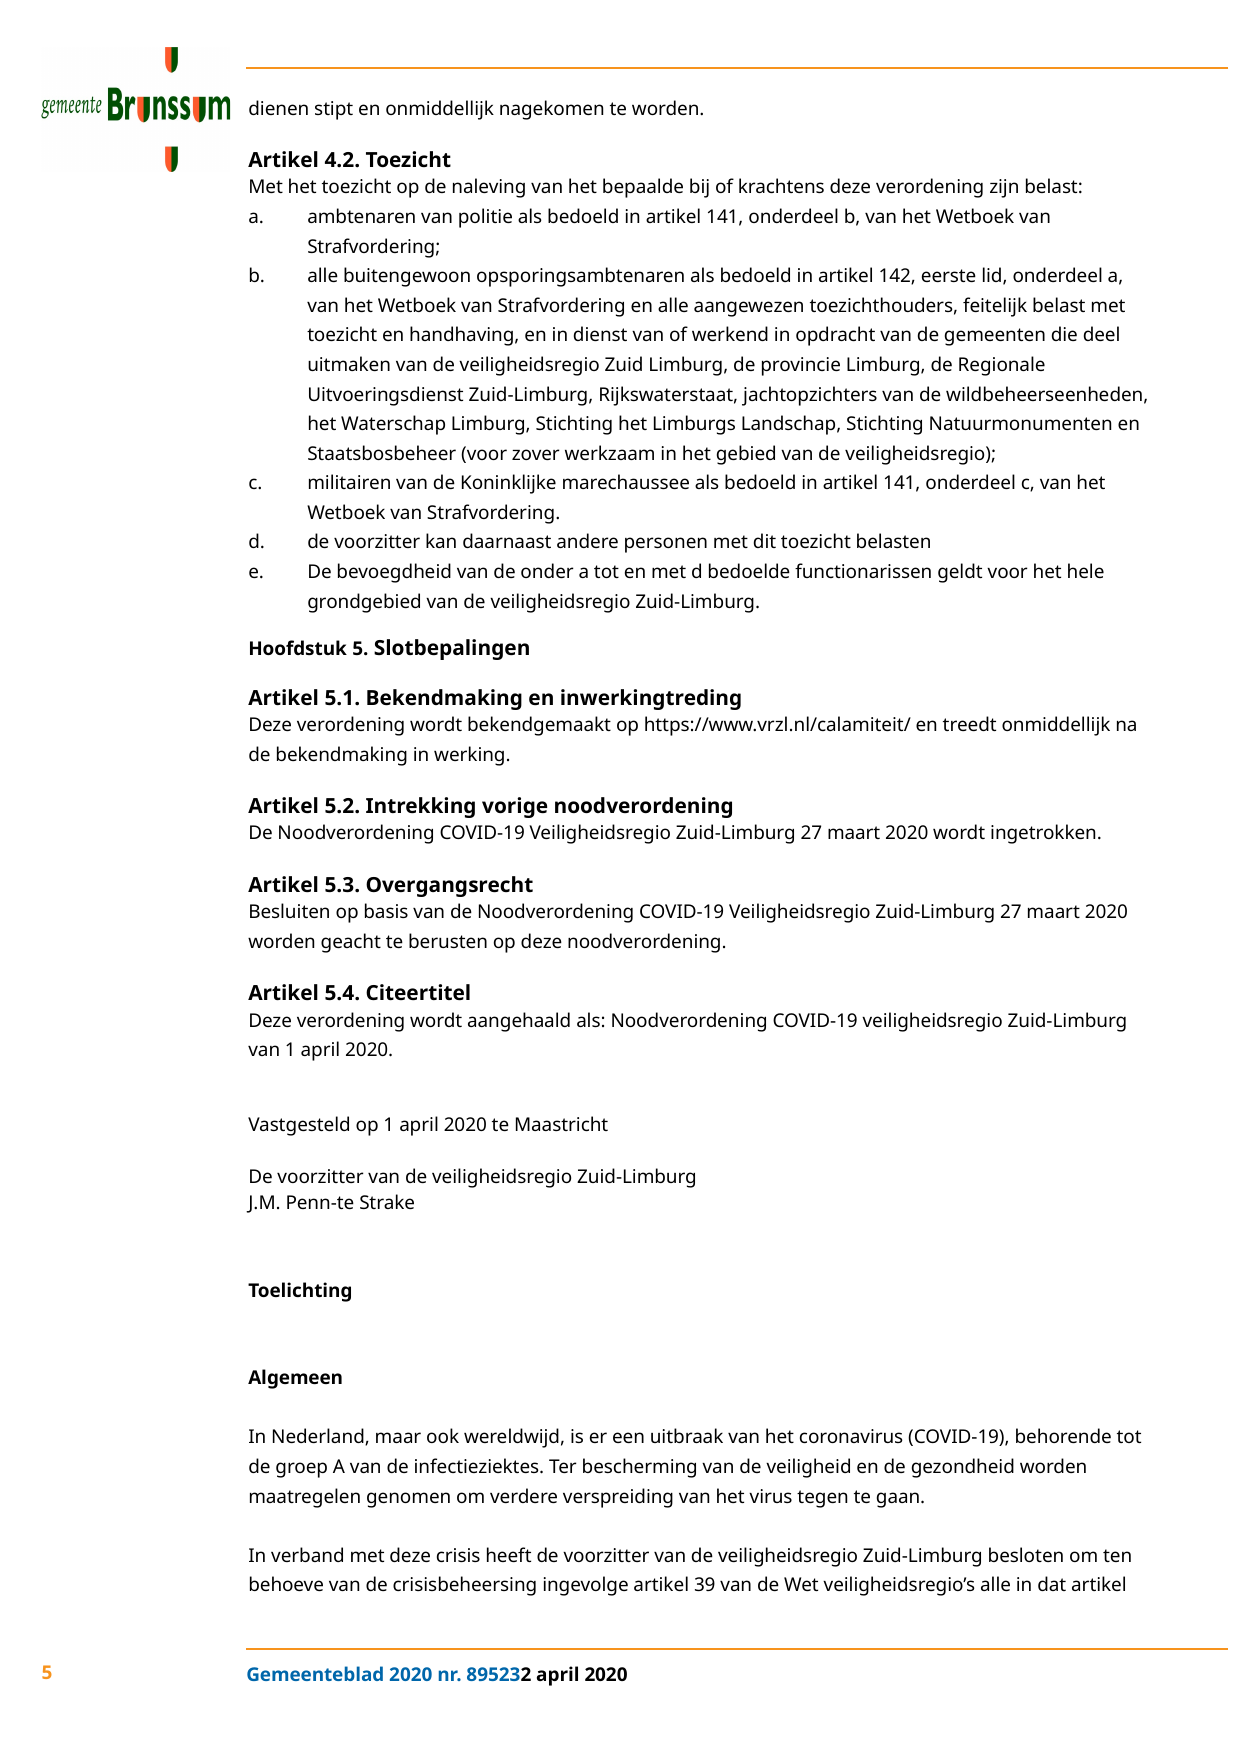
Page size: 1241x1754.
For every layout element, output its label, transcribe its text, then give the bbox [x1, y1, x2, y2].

text Artikel 5.2. Intrekking vorige noodverordening [248, 791, 1152, 819]
text In verband met deze crisis heeft de voorzitter van de veiligheidsregio Zuid-Limburg besloten om ten behoeve van de crisisbeheersing ingevolge artikel 39 van de Wet veiligheidsregio’s alle in dat artikel [248, 1542, 1152, 1597]
list ambtenaren van politie als bedoeld in artikel 141, onderdeel b, van het Wetboek van Strafvordering; [248, 203, 1152, 258]
text Met het toezicht op de naleving van het bepaalde bij of krachtens deze verordening zijn belast: [248, 174, 1152, 199]
text Toelichting [248, 1266, 1152, 1306]
list De bevoegdheid van de onder a tot en met d bedoelde functionarissen geldt voor het hele grondgebied van de veiligheidsregio Zuid-Limburg. [248, 558, 1152, 613]
text J.M. Penn-te Strake [248, 1189, 1152, 1214]
text Deze verordening wordt aangehaald als: Noodverordening COVID-19 veiligheidsregio Zuid-Limburg van 1 april 2020. [248, 1007, 1152, 1062]
text dienen stipt en onmiddellijk nagekomen te worden. [248, 95, 1152, 121]
list alle buitengewoon opsporingsambtenaren als bedoeld in artikel 142, eerste lid, onderdeel a, van het Wetboek van Strafvordering en alle aangewezen toezichthouders, feitelijk belast met toezicht en handhaving, en in dienst van of werkend in opdracht van de gemeenten die deel uitmaken van de veiligheidsregio Zuid Limburg, de provincie Limburg, de Regionale Uitvoeringsdienst Zuid-Limburg, Rijkswaterstaat, jachtopzichters van de wildbeheerseenheden, het Waterschap Limburg, Stichting het Limburgs Landschap, Stichting Natuurmonumenten en Staatsbosbeheer (voor zover werkzaam in het gebied van de veiligheidsregio); [248, 262, 1152, 466]
text Vastgesteld op 1 april 2020 te Maastricht [248, 1112, 1152, 1137]
text Artikel 5.4. Citeertitel [248, 978, 1152, 1007]
picture [41, 47, 231, 172]
list militairen van de Koninklijke marechaussee als bedoeld in artikel 141, onderdeel c, van het Wetboek van Strafvordering. [248, 469, 1152, 525]
text In Nederland, maar ook wereldwijd, is er een uitbraak van het coronavirus (COVID-19), behorende tot de groep A van de infectieziektes. Ter bescherming van de veiligheid en de gezondheid worden maatregelen genomen om verdere verspreiding van het virus tegen te gaan. [248, 1424, 1152, 1508]
text Hoofdstuk 5. Slotbepalingen [248, 633, 1152, 662]
text Besluiten op basis van de Noodverordening COVID-19 Veiligheidsregio Zuid-Limburg 27 maart 2020 worden geacht te berusten op deze noodverordening. [248, 898, 1152, 954]
text Artikel 5.1. Bekendmaking en inwerkingtreding [248, 683, 1152, 711]
list de voorzitter kan daarnaast andere personen met dit toezicht belasten [248, 529, 1152, 554]
text De voorzitter van de veiligheidsregio Zuid-Limburg [248, 1163, 1152, 1189]
text Deze verordening wordt bekendgemaakt op https://www.vrzl.nl/calamiteit/ en treedt onmiddellijk na de bekendmaking in werking. [248, 711, 1152, 766]
text Artikel 5.3. Overgangsrecht [248, 870, 1152, 898]
text Artikel 4.2. Toezicht [248, 145, 1152, 174]
text Algemeen [248, 1364, 1152, 1390]
text De Noodverordening COVID-19 Veiligheidsregio Zuid-Limburg 27 maart 2020 wordt ingetrokken. [248, 819, 1152, 845]
